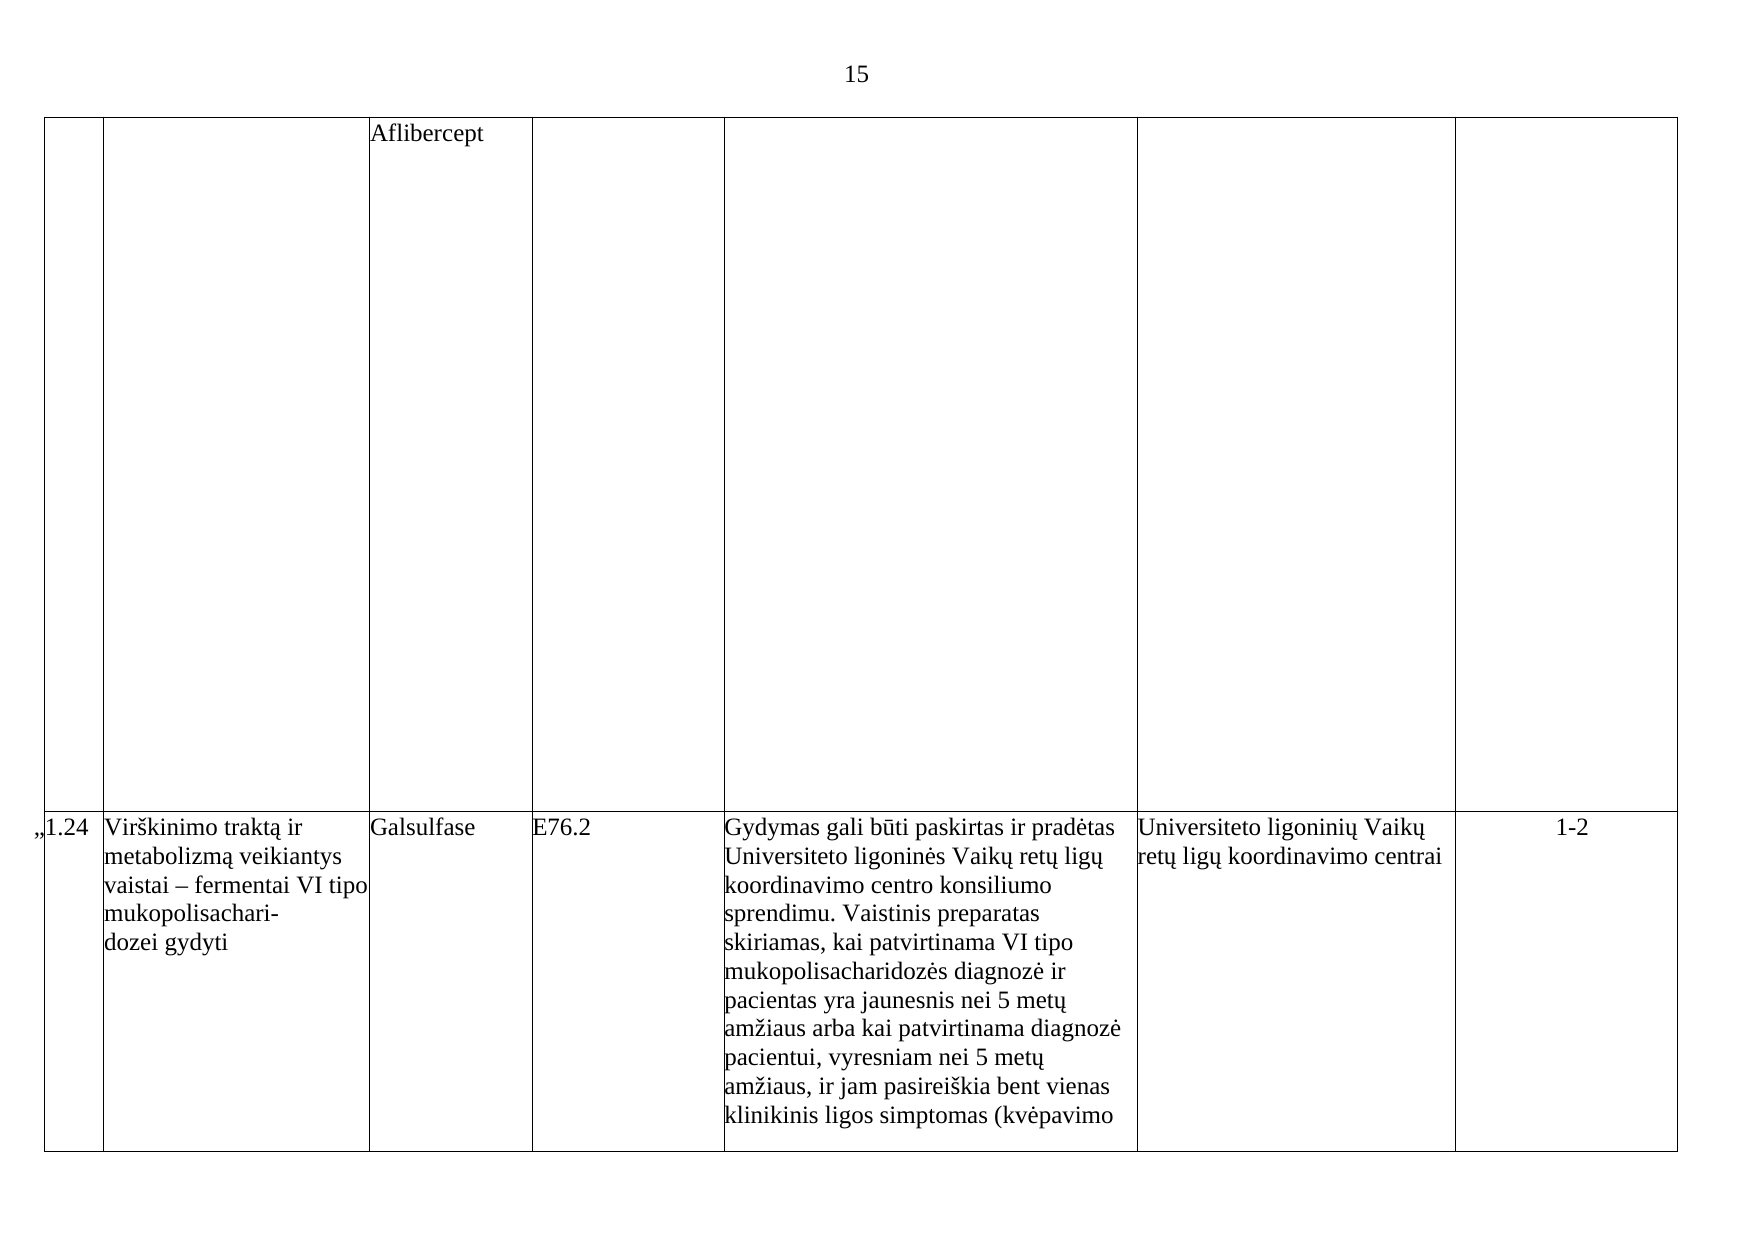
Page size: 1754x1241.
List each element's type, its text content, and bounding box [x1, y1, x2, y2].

table_cell [725, 118, 1137, 811]
table_cell Aflibercept [370, 118, 532, 811]
table_cell Galsulfase [370, 812, 532, 1151]
table_cell [1678, 811, 1684, 1151]
table_cell Virškinimo traktą ir metabolizmą veikiantys vaistai – fermentai VI tipo mukopolisachari- dozei gydyti [104, 812, 369, 1151]
table_cell Universiteto ligoninių Vaikų retų ligų koordinavimo centrai [1138, 812, 1455, 1151]
table_cell Gydymas gali būti paskirtas ir pradėtas Universiteto ligoninės Vaikų retų ligų koordinavimo centro konsiliumo sprendimu. Vaistinis preparatas skiriamas, kai patvirtinama VI tipo mukopolisacharidozės diagnozė ir pacientas yra jaunesnis nei 5 metų amžiaus arba kai patvirtinama diagnozė pacientui, vyresniam nei 5 metų amžiaus, ir jam pasireiškia bent vienas klinikinis ligos simptomas (kvėpavimo [725, 812, 1137, 1151]
table_cell [1678, 117, 1684, 811]
table_cell [1456, 118, 1677, 811]
table_cell 1-2 [1456, 812, 1677, 1151]
table_cell „1.24 [45, 812, 103, 1151]
table_cell [533, 118, 724, 811]
table_cell [104, 118, 369, 811]
table_cell [1138, 118, 1455, 811]
table_cell E76.2 [533, 812, 724, 1151]
table_cell [45, 118, 103, 811]
